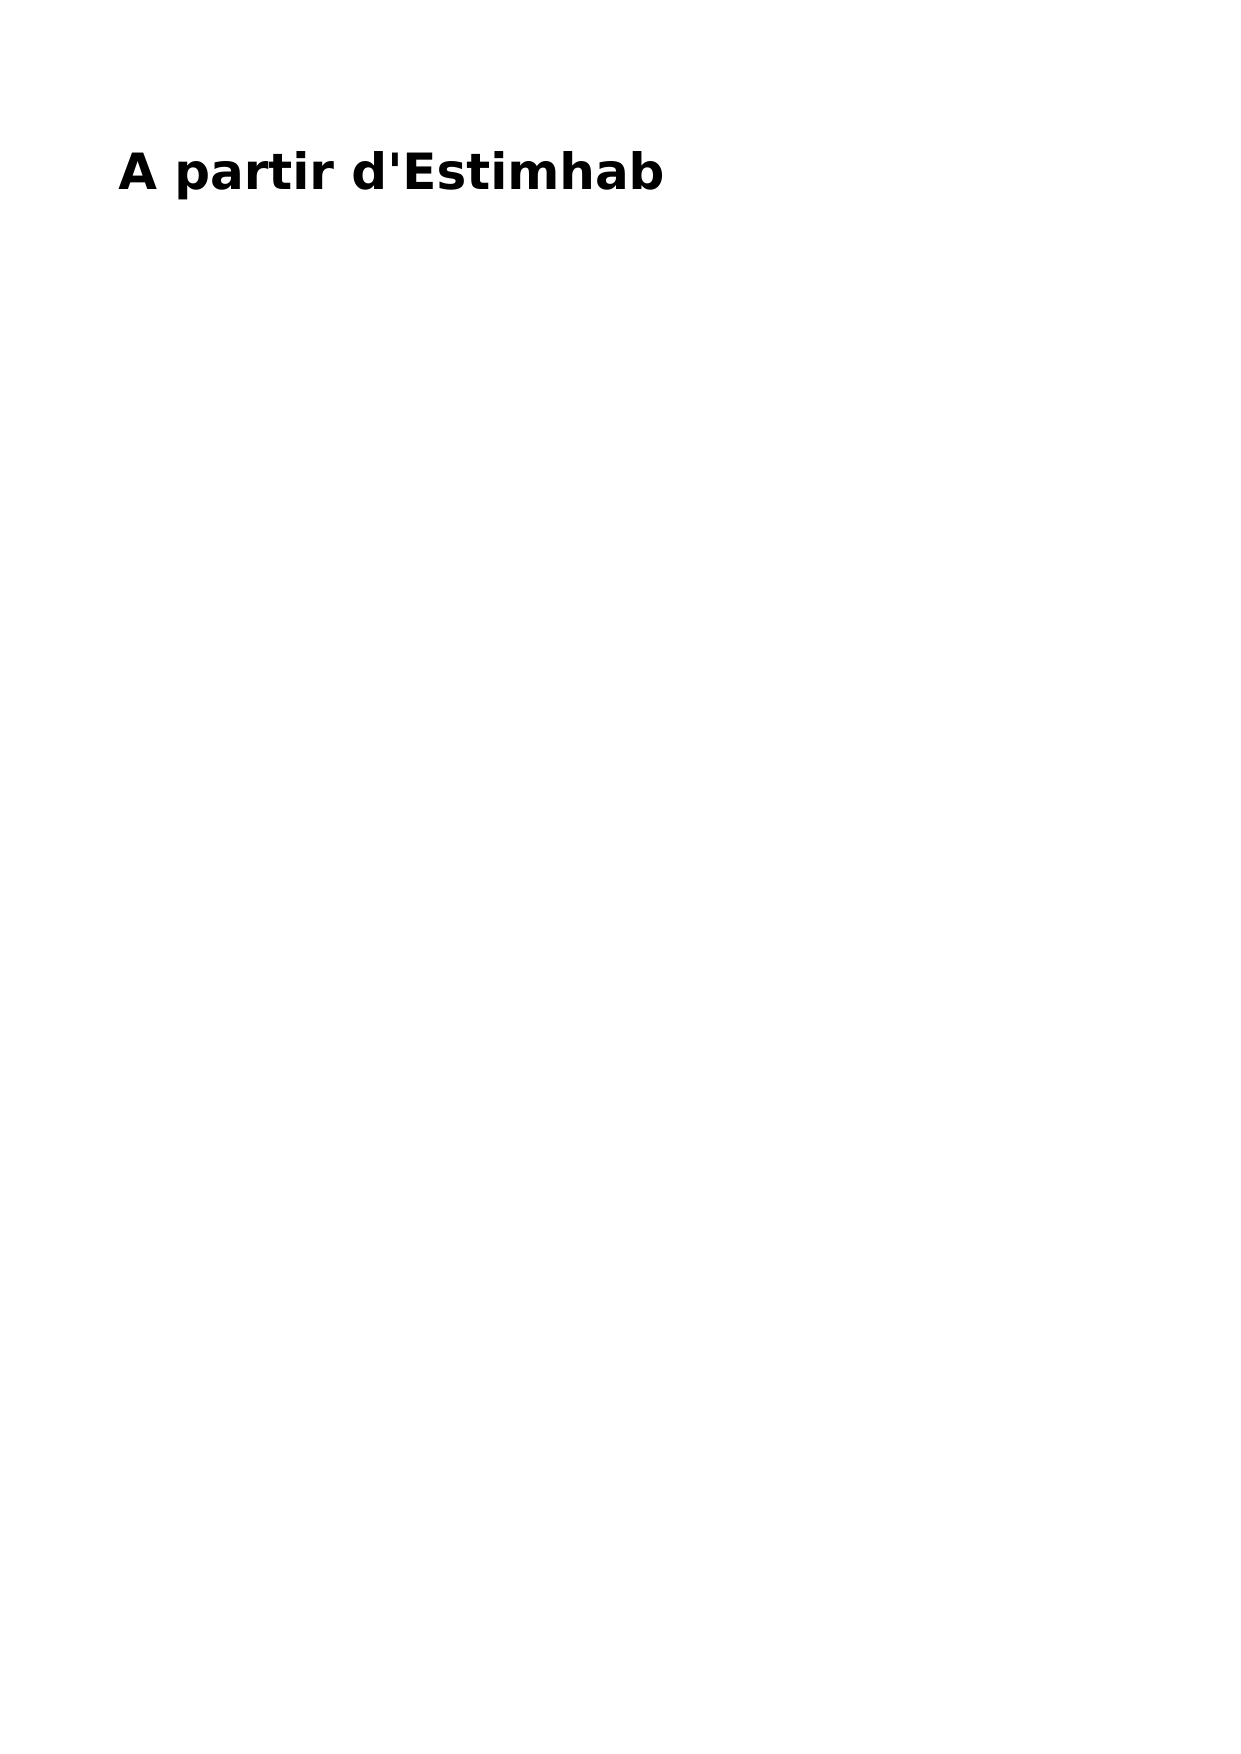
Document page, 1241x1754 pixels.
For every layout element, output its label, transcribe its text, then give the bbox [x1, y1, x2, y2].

subtitle A partir d'Estimhab [118, 143, 1122, 201]
